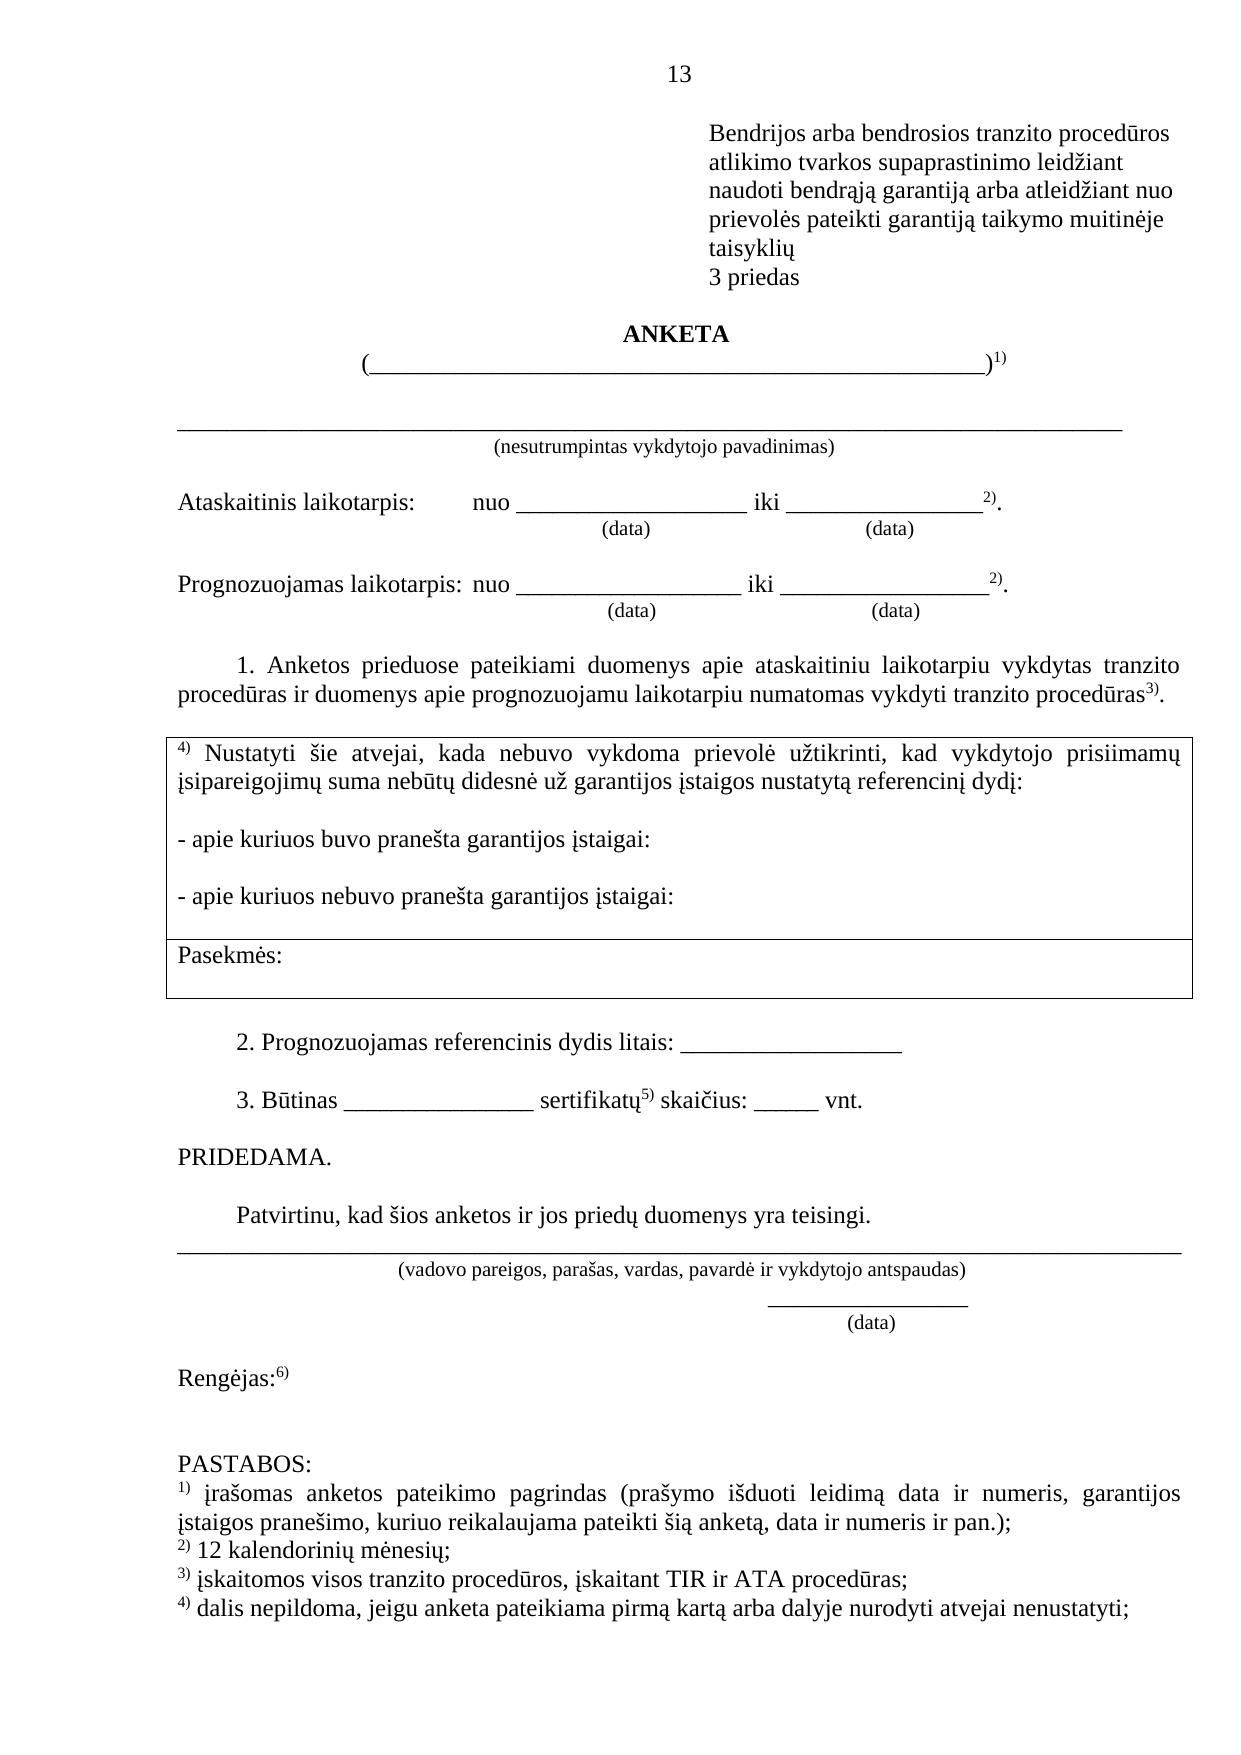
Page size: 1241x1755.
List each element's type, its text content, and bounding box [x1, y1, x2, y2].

text prievolės pateikti garantiją taikymo muitinėje [177, 204, 1181, 233]
text taisyklių [177, 233, 1181, 262]
text ( )1) [177, 348, 1181, 377]
text 1) įrašomas anketos pateikimo pagrindas (prašymo išduoti leidimą data ir numeris, garantijos įstaigos pranešimo, kuriuo reikalaujama pateikti šią anketą, data ir numeris ir pan.); [177, 1478, 1181, 1535]
text atlikimo tvarkos supaprastinimo leidžiant [177, 147, 1181, 176]
text 3. Būtinas sertifikatų5) skaičius: vnt. [177, 1085, 1181, 1113]
text 2) 12 kalendorinių mėnesių; [177, 1535, 1181, 1564]
text (data) (data) [177, 516, 1181, 540]
text 3 priedas [177, 262, 1181, 291]
text (data) (data) [177, 597, 1181, 622]
text ANKETA [177, 319, 1181, 348]
text 4) dalis nepildoma, jeigu anketa pateikiama pirmą kartą arba dalyje nurodyti atvejai nenustatyti; [177, 1593, 1181, 1622]
text PRIDEDAMA. [177, 1142, 1181, 1171]
text 1. Anketos prieduose pateikiami duomenys apie ataskaitiniu laikotarpiu vykdytas tranzito procedūras ir duomenys apie prognozuojamu laikotarpiu numatomas vykdyti tranzito procedūras3). [177, 650, 1181, 708]
text (nesutrumpintas vykdytojo pavadinimas) [177, 434, 1181, 458]
text (vadovo pareigos, parašas, vardas, pavardė ir vykdytojo antspaudas) [177, 1257, 1181, 1281]
text Prognozuojamas laikotarpis: nuo iki 2). [177, 569, 1181, 597]
text (data) [768, 1310, 1181, 1334]
text naudoti bendrąją garantiją arba atleidžiant nuo [177, 176, 1181, 204]
text Bendrijos arba bendrosios tranzito procedūros [709, 118, 1181, 147]
text Rengėjas:6) [177, 1363, 1181, 1392]
table_cell Pasekmės: [167, 940, 1192, 997]
text ________________ [768, 1281, 1181, 1310]
text 3) įskaitomos visos tranzito procedūros, įskaitant TIR ir ATA procedūras; [177, 1564, 1181, 1593]
text Patvirtinu, kad šios anketos ir jos priedų duomenys yra teisingi. [177, 1200, 1181, 1228]
table_header 4) Nustatyti šie atvejai, kada nebuvo vykdoma prievolė užtikrinti, kad vykdytojo prisiimamų įsipareigojimų suma nebūtų didesnė už garantijos įstaigos nustatytą referencinį dydį: - apie kuriuos buvo pranešta garantijos įstaigai: - apie kuriuos nebuvo pranešta garantijos įstaigai: [167, 738, 1192, 939]
text Ataskaitinis laikotarpis: nuo iki 2). [177, 487, 1181, 516]
text PASTABOS: [177, 1449, 1181, 1478]
text 2. Prognozuojamas referencinis dydis litais: [177, 1027, 1181, 1056]
